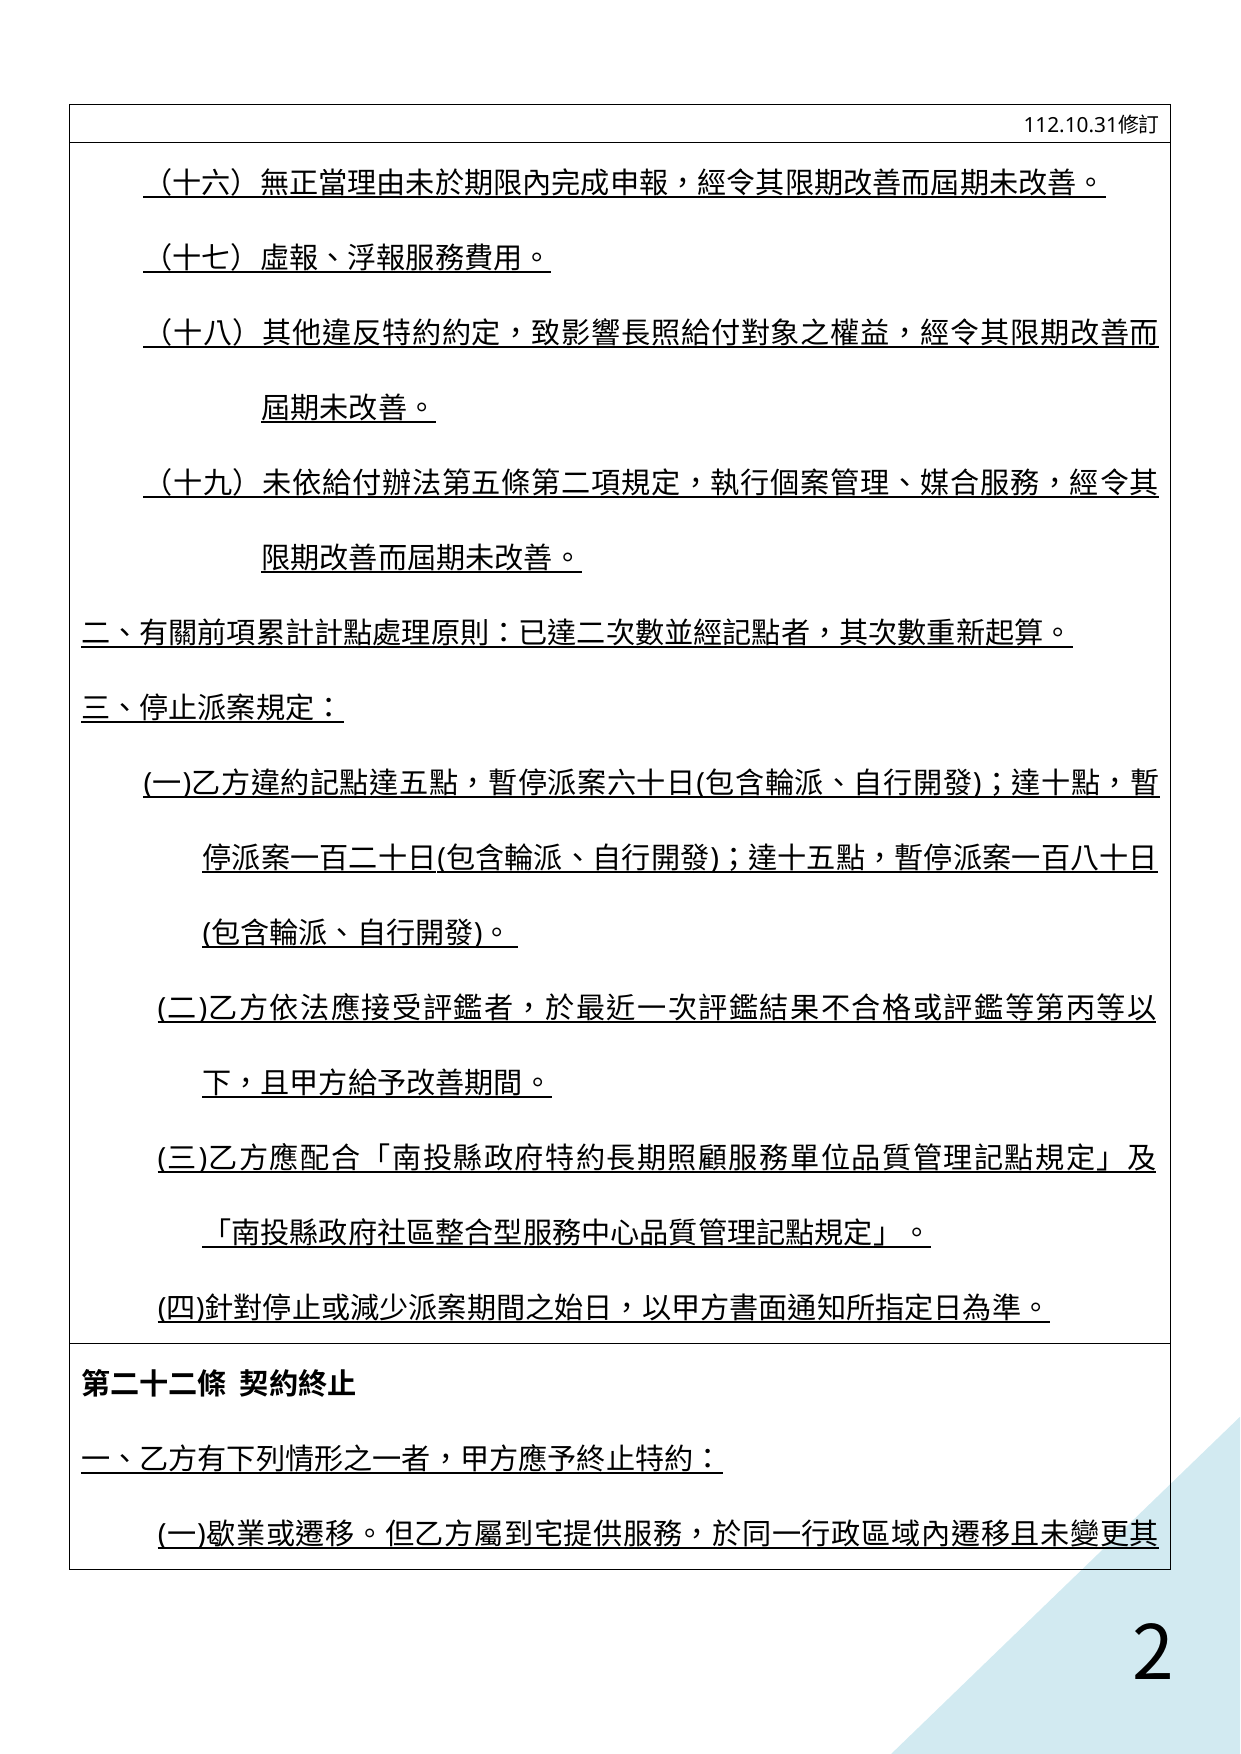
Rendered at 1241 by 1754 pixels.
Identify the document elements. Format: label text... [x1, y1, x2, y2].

table_header 112.10.31修訂 [70, 105, 1170, 142]
table_cell 第二十二條 契約終止 一、乙方有下列情形之一者，甲方應予終止特約： (一)歇業或遷移。但乙方屬到宅提供服務，於同一行政區域內遷移且未變更其 [70, 1344, 1170, 1569]
table_cell （十六）無正當理由未於期限內完成申報，經令其限期改善而屆期未改善。 （十七）虛報、浮報服務費用。 （十八）其他違反特約約定，致影響長照給付對象之權益，經令其限期改善而屆期未改善。 （十九）未依給付辦法第五條第二項規定，執行個案管理、媒合服務，經令其限期改善而屆期未改善。 二、有關前項累計計點處理原則：已達二次數並經記點者，其次數重新起算。 三、停止派案規定： (一)乙方違約記點達五點，暫停派案六十日(包含輪派、自行開發)；達十點，暫停派案一百二十日(包含輪派、自行開發)；達十五點，暫停派案一百八十日(包含輪派、自行開發)。 (二)乙方依法應接受評鑑者，於最近一次評鑑結果不合格或評鑑等第丙等以下，且甲方給予改善期間。 (三)乙方應配合「南投縣政府特約長期照顧服務單位品質管理記點規定」及「南投縣政府社區整合型服務中心品質管理記點規定」。 (四)針對停止或減少派案期間之始日，以甲方書面通知所指定日為準。 [70, 143, 1170, 1343]
